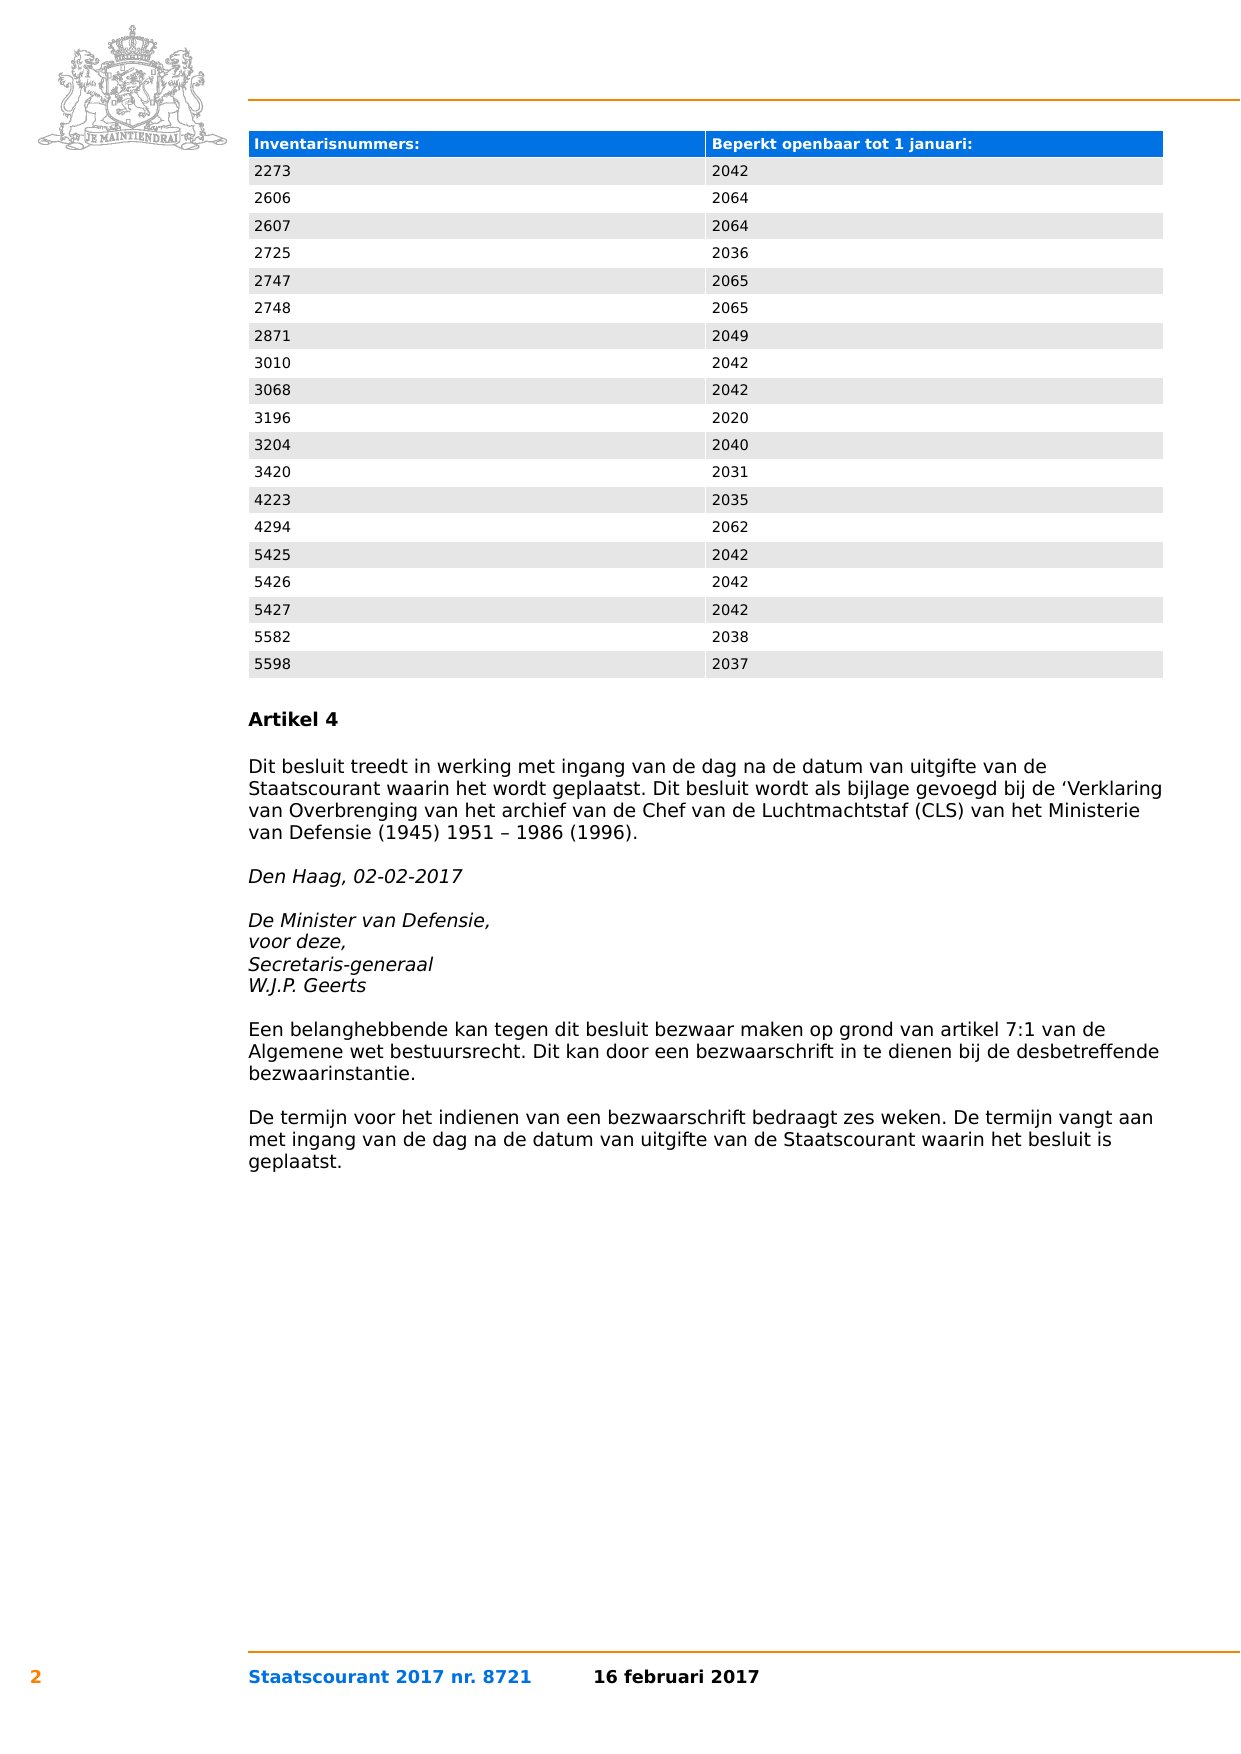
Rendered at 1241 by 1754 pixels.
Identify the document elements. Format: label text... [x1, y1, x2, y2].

text Een belanghebbende kan tegen dit besluit bezwaar maken op grond van artikel 7:1 van de Algemene wet bestuursrecht. Dit kan door een bezwaarschrift in te dienen bij de desbetreffende bezwaarinstantie. [248, 1019, 1163, 1085]
table_header Beperkt openbaar tot 1 januari: [706, 131, 1163, 157]
text Dit besluit treedt in werking met ingang van de dag na de datum van uitgifte van de Staatscourant waarin het wordt geplaatst. Dit besluit wordt als bijlage gevoegd bij de ‘Verklaring van Overbrenging van het archief van de Chef van de Luchtmachtstaf (CLS) van het Ministerie van Defensie (1945) 1951 – 1986 (1996). [248, 756, 1163, 844]
table_cell 5427 [249, 597, 705, 623]
table_cell 2725 [249, 241, 705, 267]
table_cell 2042 [706, 569, 1163, 596]
table_cell 2042 [706, 542, 1163, 568]
table_cell 2042 [706, 597, 1163, 623]
text Den Haag, 02-02-2017 [248, 866, 1163, 888]
table_cell 2042 [706, 350, 1163, 376]
table_cell 2040 [706, 432, 1163, 459]
table_cell 2748 [249, 295, 705, 322]
table_cell 5426 [249, 569, 705, 596]
text De Minister van Defensie, voor deze, Secretaris-generaal W.J.P. Geerts [248, 909, 1163, 997]
subtitle Artikel 4 [248, 709, 1163, 731]
table_cell 2049 [706, 323, 1163, 349]
table_cell 2064 [706, 186, 1163, 212]
table_cell 2038 [706, 624, 1163, 650]
table_cell 3204 [249, 432, 705, 459]
text De termijn voor het indienen van een bezwaarschrift bedraagt zes weken. De termijn vangt aan met ingang van de dag na de datum van uitgifte van de Staatscourant waarin het besluit is geplaatst. [248, 1107, 1163, 1173]
table_cell 2606 [249, 186, 705, 212]
table_cell 2062 [706, 515, 1163, 541]
table_cell 3068 [249, 378, 705, 404]
table_cell 3420 [249, 460, 705, 486]
table_cell 2064 [706, 213, 1163, 239]
table_cell 2036 [706, 241, 1163, 267]
table_header Inventarisnummers: [249, 131, 705, 157]
table_cell 5598 [249, 651, 705, 678]
table_cell 3010 [249, 350, 705, 376]
table_cell 2020 [706, 405, 1163, 431]
table_cell 4223 [249, 487, 705, 513]
table_cell 2042 [706, 158, 1163, 185]
table_cell 2037 [706, 651, 1163, 678]
table_cell 2035 [706, 487, 1163, 513]
table_cell 2273 [249, 158, 705, 185]
table_cell 4294 [249, 515, 705, 541]
table_cell 2747 [249, 268, 705, 294]
table_cell 2065 [706, 295, 1163, 322]
table_cell 2042 [706, 378, 1163, 404]
table_cell 3196 [249, 405, 705, 431]
picture [38, 25, 227, 150]
table_cell 2031 [706, 460, 1163, 486]
table_cell 5425 [249, 542, 705, 568]
table_cell 2065 [706, 268, 1163, 294]
table_cell 5582 [249, 624, 705, 650]
table_cell 2607 [249, 213, 705, 239]
table_cell 2871 [249, 323, 705, 349]
